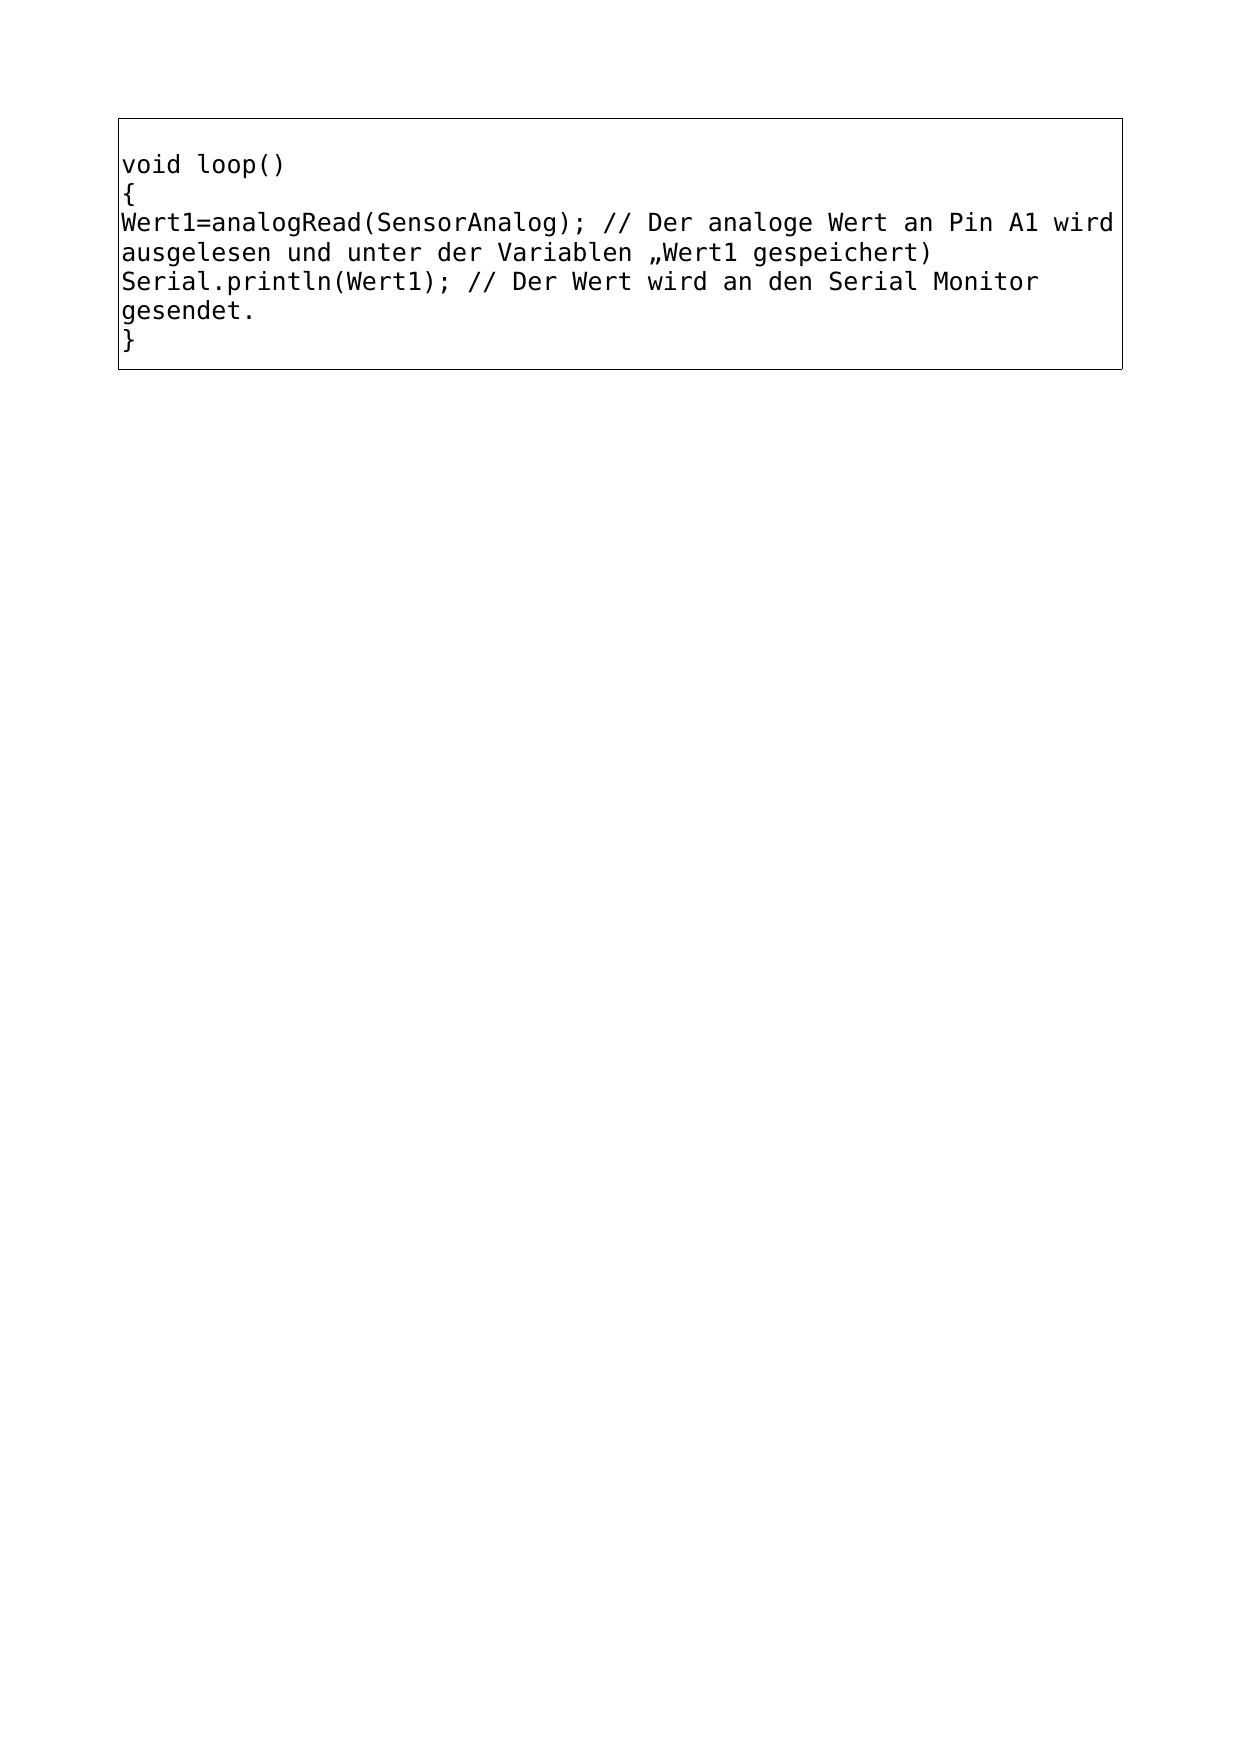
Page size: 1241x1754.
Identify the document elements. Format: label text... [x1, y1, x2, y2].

table_header void loop() { Wert1=analogRead(SensorAnalog); // Der analoge Wert an Pin A1 wird ausgelesen und unter der Variablen „Wert1 gespeichert) Serial.println(Wert1); // Der Wert wird an den Serial Monitor gesendet. } [119, 119, 1122, 369]
